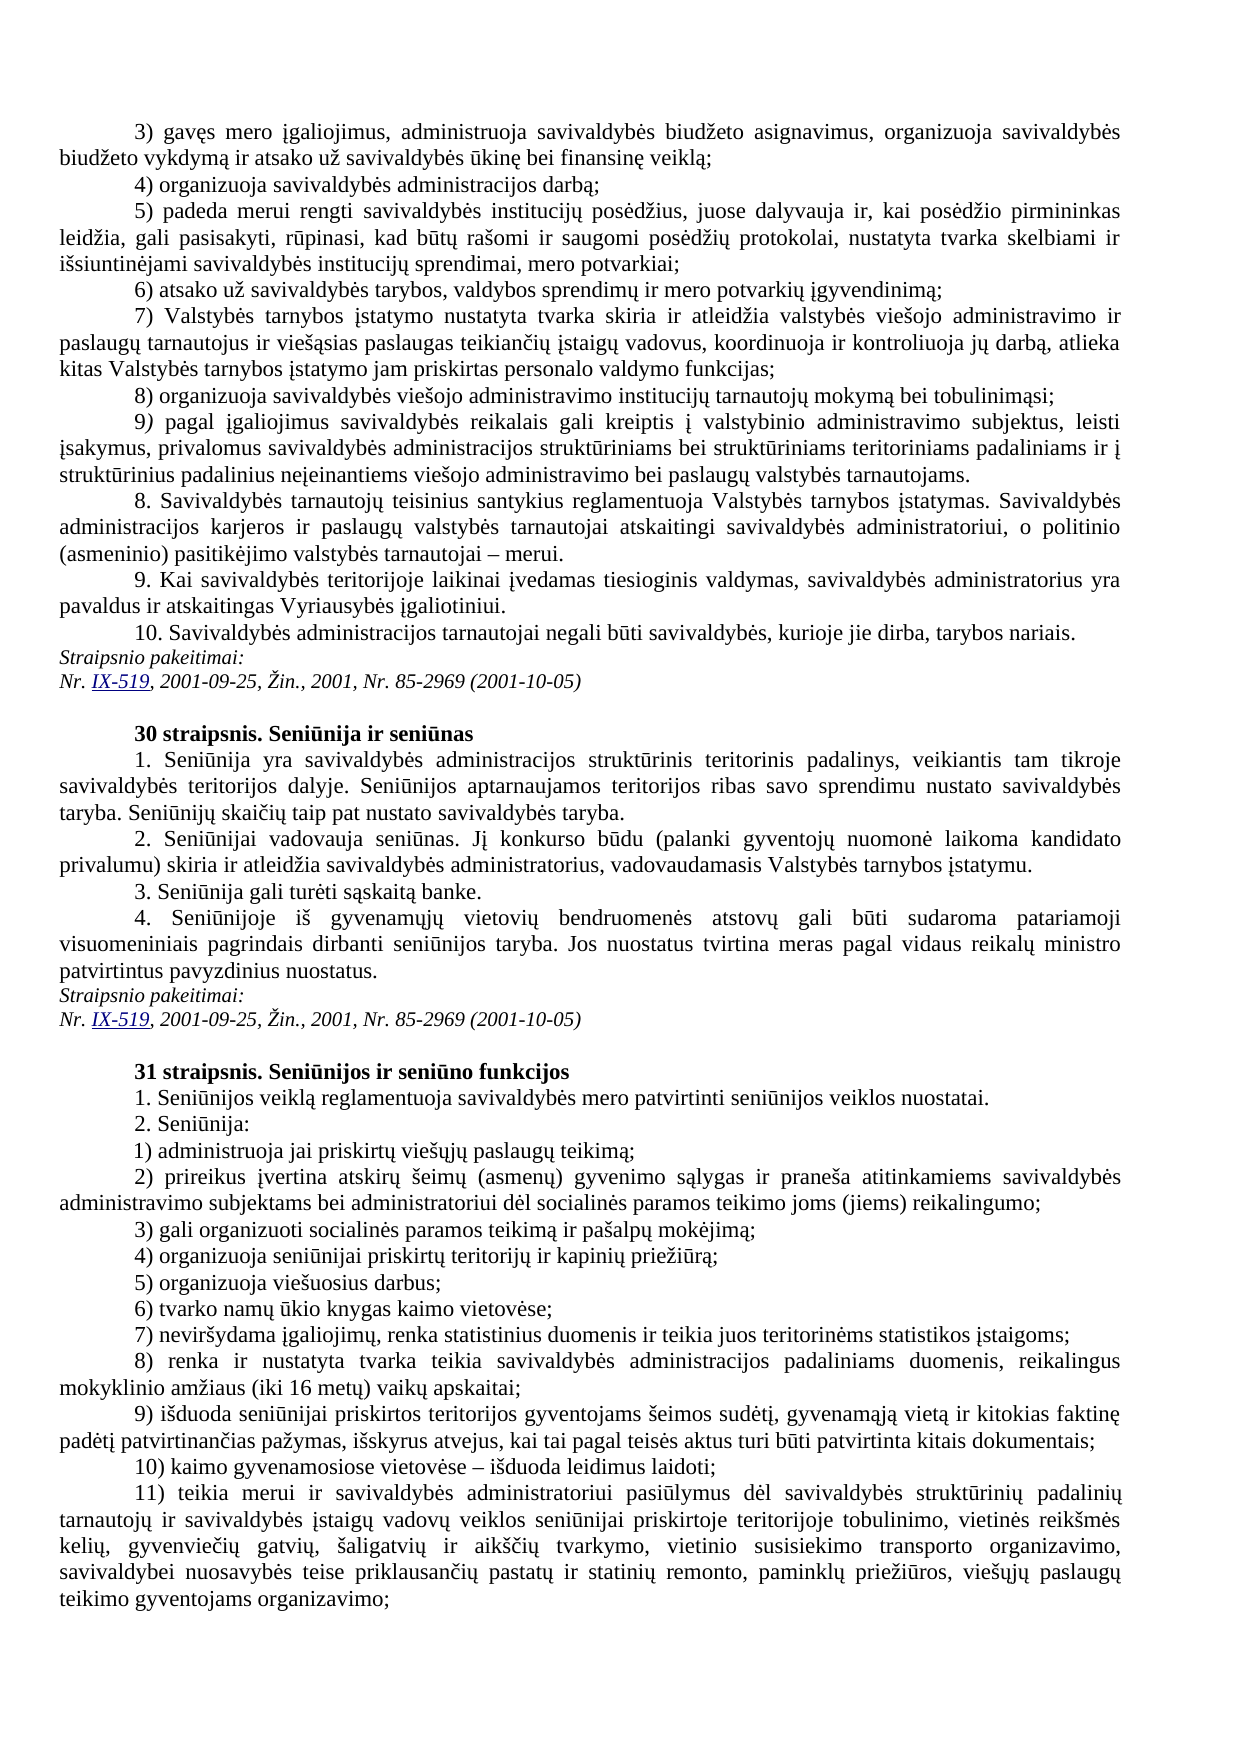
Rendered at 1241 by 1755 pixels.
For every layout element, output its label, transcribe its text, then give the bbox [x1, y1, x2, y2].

text 2. Seniūnijai vadovauja seniūnas. Jį konkurso būdu (palanki gyventojų nuomonė laikoma kandidato privalumu) skiria ir atleidžia savivaldybės administratorius, vadovaudamasis Valstybės tarnybos įstatymu. [59, 825, 1122, 878]
text 8) renka ir nustatyta tvarka teikia savivaldybės administracijos padaliniams duomenis, reikalingus mokyklinio amžiaus (iki 16 metų) vaikų apskaitai; [59, 1348, 1122, 1400]
text 31 straipsnis. Seniūnijos ir seniūno funkcijos [59, 1058, 1122, 1084]
text 3) gali organizuoti socialinės paramos teikimą ir pašalpų mokėjimą; [59, 1216, 1122, 1242]
text 2) prireikus įvertina atskirų šeimų (asmenų) gyvenimo sąlygas ir praneša atitinkamiems savivaldybės administravimo subjektams bei administratoriui dėl socialinės paramos teikimo joms (jiems) reikalingumo; [59, 1163, 1122, 1216]
text 10. Savivaldybės administracijos tarnautojai negali būti savivaldybės, kurioje jie dirba, tarybos nariais. [59, 619, 1122, 645]
text 7) Valstybės tarnybos įstatymo nustatyta tvarka skiria ir atleidžia valstybės viešojo administravimo ir paslaugų tarnautojus ir viešąsias paslaugas teikiančių įstaigų vadovus, koordinuoja ir kontroliuoja jų darbą, atlieka kitas Valstybės tarnybos įstatymo jam priskirtas personalo valdymo funkcijas; [59, 303, 1122, 382]
text 3) gavęs mero įgaliojimus, administruoja savivaldybės biudžeto asignavimus, organizuoja savivaldybės biudžeto vykdymą ir atsako už savivaldybės ūkinę bei finansinę veiklą; [59, 118, 1122, 171]
text 4) organizuoja savivaldybės administracijos darbą; [59, 171, 1122, 197]
text 4. Seniūnijoje iš gyvenamųjų vietovių bendruomenės atstovų gali būti sudaroma patariamoji visuomeniniais pagrindais dirbanti seniūnijos taryba. Jos nuostatus tvirtina meras pagal vidaus reikalų ministro patvirtintus pavyzdinius nuostatus. [59, 904, 1122, 983]
text 1. Seniūnijos veiklą reglamentuoja savivaldybės mero patvirtinti seniūnijos veiklos nuostatai. [59, 1084, 1122, 1110]
text 1) administruoja jai priskirtų viešųjų paslaugų teikimą; [59, 1137, 1122, 1163]
text 30 straipsnis. Seniūnija ir seniūnas [59, 720, 1122, 746]
text Nr. IX-519, 2001-09-25, Žin., 2001, Nr. 85-2969 (2001-10-05) [59, 1007, 1122, 1031]
text 5) padeda merui rengti savivaldybės institucijų posėdžius, juose dalyvauja ir, kai posėdžio pirmininkas leidžia, gali pasisakyti, rūpinasi, kad būtų rašomi ir saugomi posėdžių protokolai, nustatyta tvarka skelbiami ir išsiuntinėjami savivaldybės institucijų sprendimai, mero potvarkiai; [59, 197, 1122, 276]
text 8) organizuoja savivaldybės viešojo administravimo institucijų tarnautojų mokymą bei tobulinimąsi; [59, 382, 1122, 408]
text 9. Kai savivaldybės teritorijoje laikinai įvedamas tiesioginis valdymas, savivaldybės administratorius yra pavaldus ir atskaitingas Vyriausybės įgaliotiniui. [59, 566, 1122, 619]
text 10) kaimo gyvenamosiose vietovėse – išduoda leidimus laidoti; [59, 1453, 1122, 1479]
text 6) tvarko namų ūkio knygas kaimo vietovėse; [59, 1295, 1122, 1321]
text 3. Seniūnija gali turėti sąskaitą banke. [59, 878, 1122, 904]
text 4) organizuoja seniūnijai priskirtų teritorijų ir kapinių priežiūrą; [59, 1242, 1122, 1268]
text 11) teikia merui ir savivaldybės administratoriui pasiūlymus dėl savivaldybės struktūrinių padalinių tarnautojų ir savivaldybės įstaigų vadovų veiklos seniūnijai priskirtoje teritorijoje tobulinimo, vietinės reikšmės kelių, gyvenviečių gatvių, šaligatvių ir aikščių tvarkymo, vietinio susisiekimo transporto organizavimo, savivaldybei nuosavybės teise priklausančių pastatų ir statinių remonto, paminklų priežiūros, viešųjų paslaugų teikimo gyventojams organizavimo; [59, 1479, 1122, 1611]
text 9) pagal įgaliojimus savivaldybės reikalais gali kreiptis į valstybinio administravimo subjektus, leisti įsakymus, privalomus savivaldybės administracijos struktūriniams bei struktūriniams teritoriniams padaliniams ir į struktūrinius padalinius neįeinantiems viešojo administravimo bei paslaugų valstybės tarnautojams. [59, 408, 1122, 487]
text 9) išduoda seniūnijai priskirtos teritorijos gyventojams šeimos sudėtį, gyvenamąją vietą ir kitokias faktinę padėtį patvirtinančias pažymas, išskyrus atvejus, kai tai pagal teisės aktus turi būti patvirtinta kitais dokumentais; [59, 1400, 1122, 1453]
text 6) atsako už savivaldybės tarybos, valdybos sprendimų ir mero potvarkių įgyvendinimą; [59, 276, 1122, 303]
text Nr. IX-519, 2001-09-25, Žin., 2001, Nr. 85-2969 (2001-10-05) [59, 669, 1122, 693]
text 5) organizuoja viešuosius darbus; [59, 1268, 1122, 1295]
text Straipsnio pakeitimai: [59, 983, 1122, 1007]
text 2. Seniūnija: [59, 1110, 1122, 1137]
text 7) neviršydama įgaliojimų, renka statistinius duomenis ir teikia juos teritorinėms statistikos įstaigoms; [59, 1321, 1122, 1348]
text 1. Seniūnija yra savivaldybės administracijos struktūrinis teritorinis padalinys, veikiantis tam tikroje savivaldybės teritorijos dalyje. Seniūnijos aptarnaujamos teritorijos ribas savo sprendimu nustato savivaldybės taryba. Seniūnijų skaičių taip pat nustato savivaldybės taryba. [59, 746, 1122, 825]
text Straipsnio pakeitimai: [59, 645, 1122, 669]
text 8. Savivaldybės tarnautojų teisinius santykius reglamentuoja Valstybės tarnybos įstatymas. Savivaldybės administracijos karjeros ir paslaugų valstybės tarnautojai atskaitingi savivaldybės administratoriui, o politinio (asmeninio) pasitikėjimo valstybės tarnautojai – merui. [59, 487, 1122, 566]
